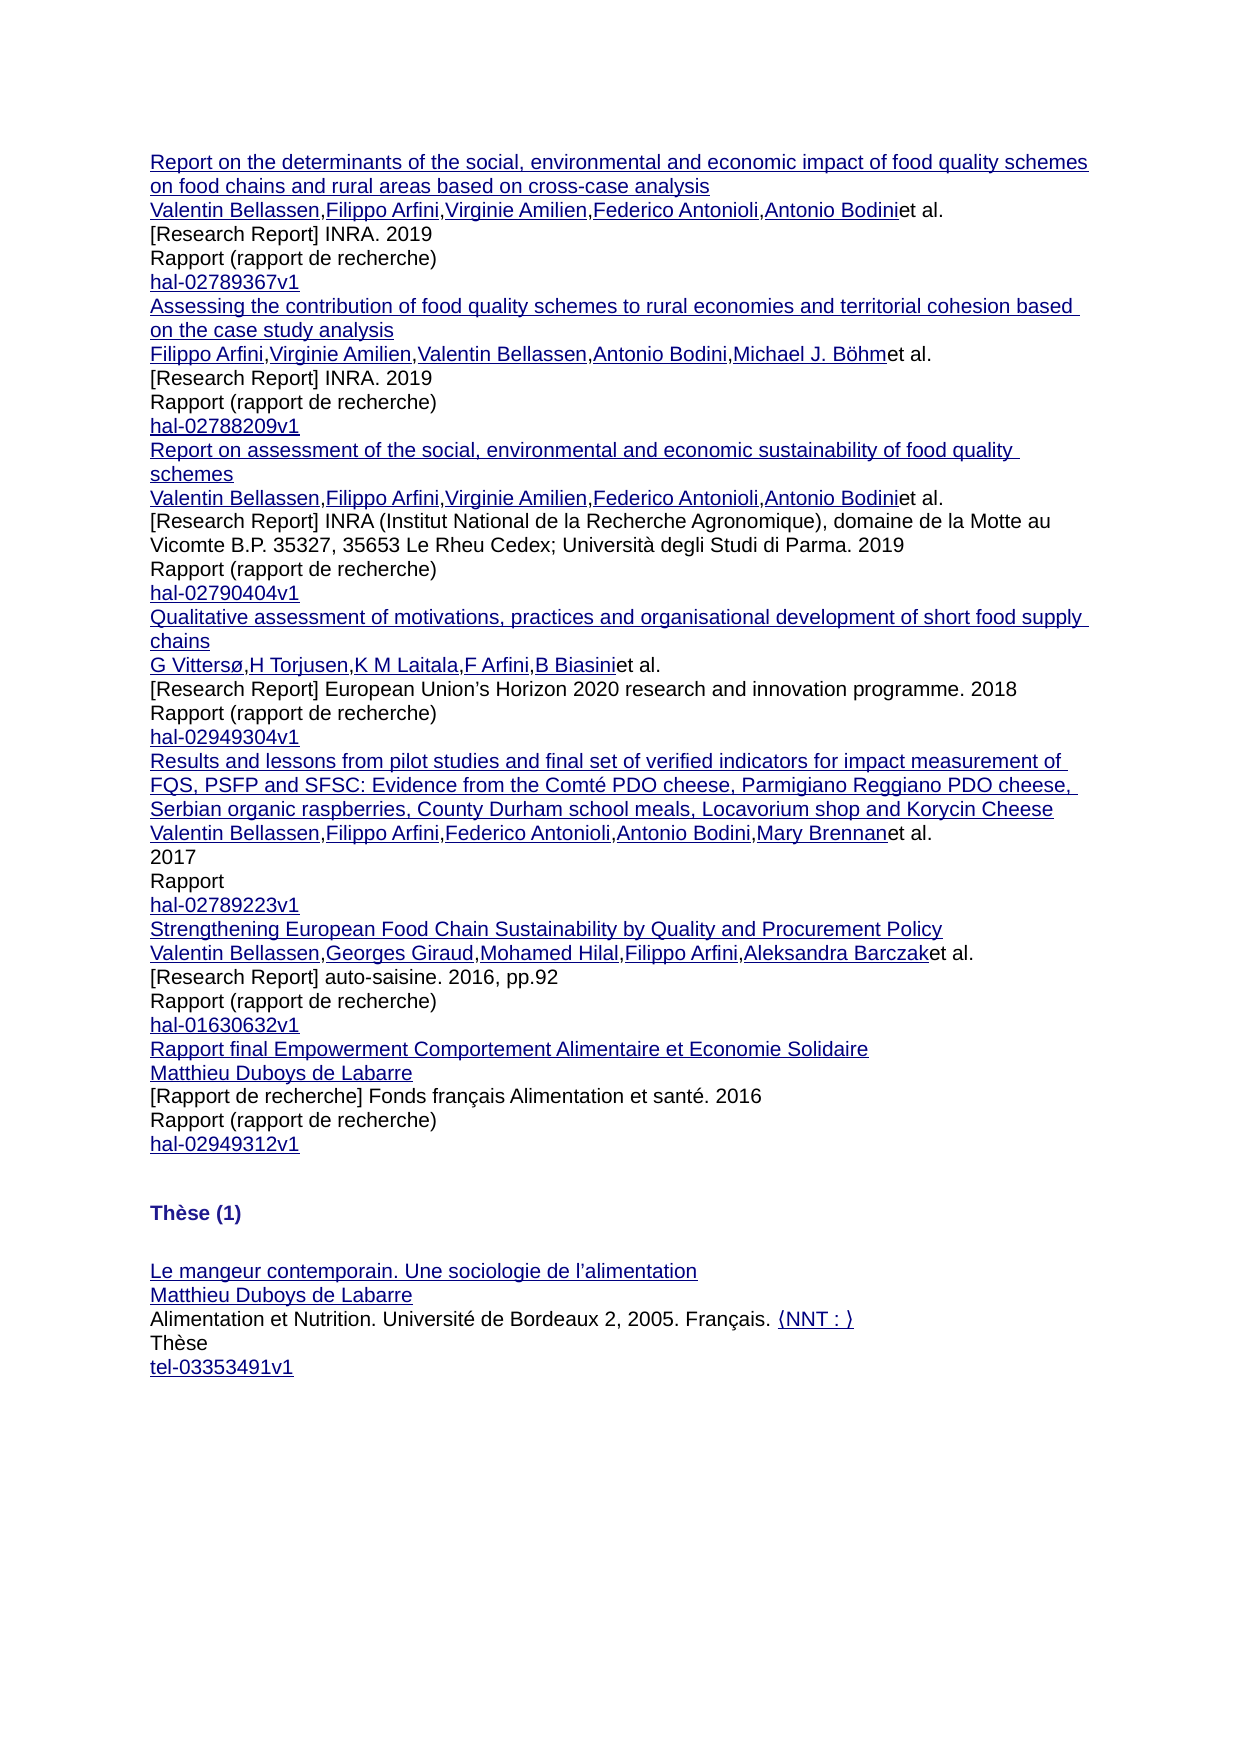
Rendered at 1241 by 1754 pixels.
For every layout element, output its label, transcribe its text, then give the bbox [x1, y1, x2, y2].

table_cell Rapport final Empowerment Comportement Alimentaire et Economie Solidaire Matthieu Duboys de Labarre [Rapport de recherche] Fonds français Alimentation et santé. 2016 Rapport (rapport de recherche) hal-02949312v1 [150, 1036, 1090, 1156]
table_cell Results and lessons from pilot studies and final set of verified indicators for impact measurement of FQS, PSFP and SFSC: Evidence from the Comté PDO cheese, Parmigiano Reggiano PDO cheese, Serbian organic raspberries, County Durham school meals, Locavorium shop and Korycin Cheese Valentin Bellassen,Filippo Arfini,Federico Antonioli,Antonio Bodini,Mary Brennanet al. 2017 Rapport hal-02789223v1 [150, 749, 1090, 917]
table_cell Report on the determinants of the social, environmental and economic impact of food quality schemes on food chains and rural areas based on cross-case analysis Valentin Bellassen,Filippo Arfini,Virginie Amilien,Federico Antonioli,Antonio Bodiniet al. [Research Report] INRA. 2019 Rapport (rapport de recherche) hal-02789367v1 [150, 150, 1090, 294]
table_cell Qualitative assessment of motivations, practices and organisational development of short food supply chains G Vittersø,H Torjusen,K M Laitala,F Arfini,B Biasiniet al. [Research Report] European Union’s Horizon 2020 research and innovation programme. 2018 Rapport (rapport de recherche) hal-02949304v1 [150, 605, 1090, 749]
table_cell Assessing the contribution of food quality schemes to rural economies and territorial cohesion based on the case study analysis Filippo Arfini,Virginie Amilien,Valentin Bellassen,Antonio Bodini,Michael J. Böhmet al. [Research Report] INRA. 2019 Rapport (rapport de recherche) hal-02788209v1 [150, 294, 1090, 437]
subtitle Thèse (1) [150, 1201, 1090, 1225]
table_cell Strengthening European Food Chain Sustainability by Quality and Procurement Policy Valentin Bellassen,Georges Giraud,Mohamed Hilal,Filippo Arfini,Aleksandra Barczaket al. [Research Report] auto-saisine. 2016, pp.92 Rapport (rapport de recherche) hal-01630632v1 [150, 917, 1090, 1036]
table_header Le mangeur contemporain. Une sociologie de l’alimentation Matthieu Duboys de Labarre Alimentation et Nutrition. Université de Bordeaux 2, 2005. Français. ⟨NNT : ⟩ Thèse tel-03353491v1 [150, 1259, 1090, 1379]
table_cell Report on assessment of the social, environmental and economic sustainability of food quality schemes Valentin Bellassen,Filippo Arfini,Virginie Amilien,Federico Antonioli,Antonio Bodiniet al. [Research Report] INRA (Institut National de la Recherche Agronomique), domaine de la Motte au Vicomte B.P. 35327, 35653 Le Rheu Cedex; Università degli Studi di Parma. 2019 Rapport (rapport de recherche) hal-02790404v1 [150, 438, 1090, 605]
